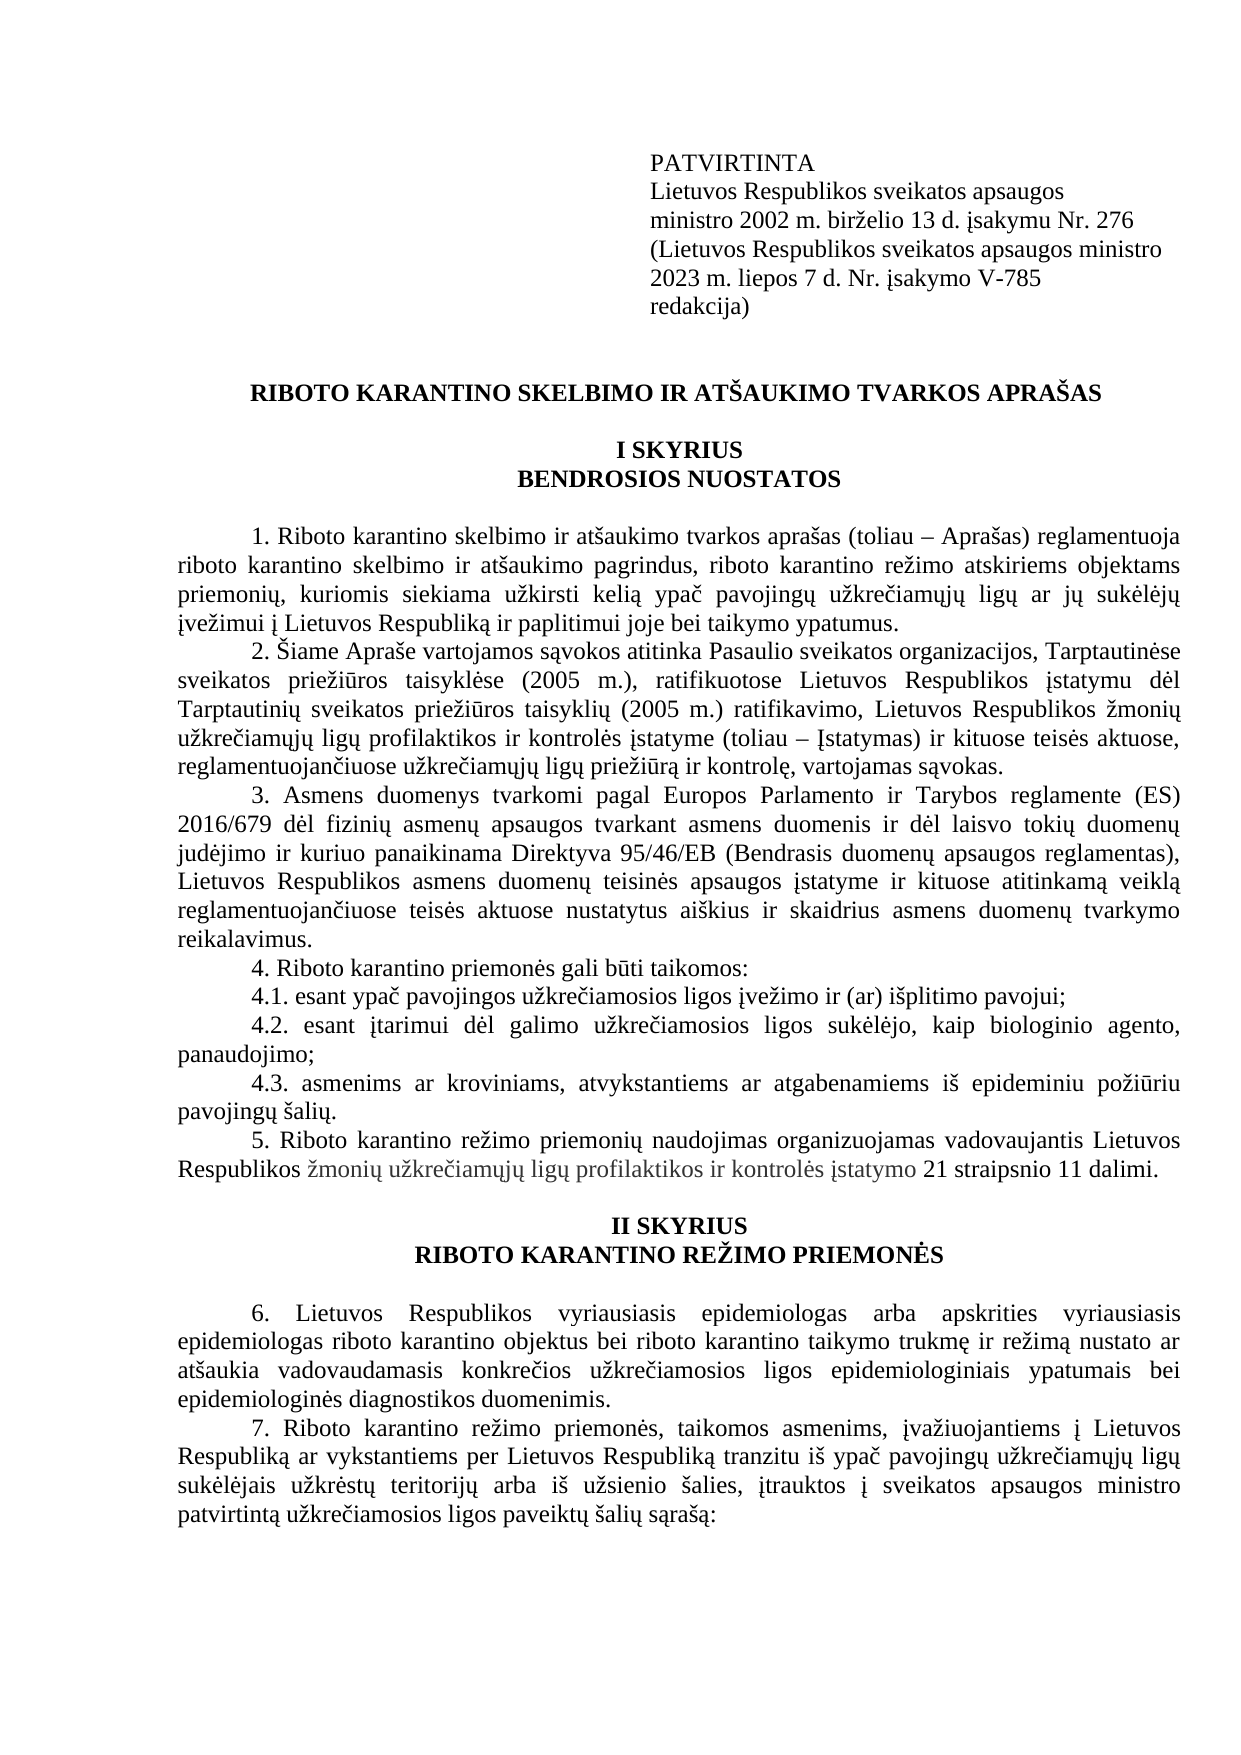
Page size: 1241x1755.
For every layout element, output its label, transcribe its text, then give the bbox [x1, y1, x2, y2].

text 2. Šiame Apraše vartojamos sąvokos atitinka Pasaulio sveikatos organizacijos, Tarptautinėse sveikatos priežiūros taisyklėse (2005 m.), ratifikuotose Lietuvos Respublikos įstatymu dėl Tarptautinių sveikatos priežiūros taisyklių (2005 m.) ratifikavimo, Lietuvos Respublikos žmonių užkrečiamųjų ligų profilaktikos ir kontrolės įstatyme (toliau – Įstatymas) ir kituose teisės aktuose, reglamentuojančiuose užkrečiamųjų ligų priežiūrą ir kontrolę, vartojamas sąvokas. [177, 636, 1181, 780]
text 4.1. esant ypač pavojingos užkrečiamosios ligos įvežimo ir (ar) išplitimo pavojui; [177, 981, 1181, 1010]
text (Lietuvos Respublikos sveikatos apsaugos ministro [650, 234, 1181, 263]
text 7. Riboto karantino režimo priemonės, taikomos asmenims, įvažiuojantiems į Lietuvos Respubliką ar vykstantiems per Lietuvos Respubliką tranzitu iš ypač pavojingų užkrečiamųjų ligų sukėlėjais užkrėstų teritorijų arba iš užsienio šalies, įtrauktos į sveikatos apsaugos ministro patvirtintą užkrečiamosios ligos paveiktų šalių sąrašą: [177, 1413, 1181, 1528]
text 1. Riboto karantino skelbimo ir atšaukimo tvarkos aprašas (toliau – Aprašas) reglamentuoja riboto karantino skelbimo ir atšaukimo pagrindus, riboto karantino režimo atskiriems objektams priemonių, kuriomis siekiama užkirsti kelią ypač pavojingų užkrečiamųjų ligų ar jų sukėlėjų įvežimui į Lietuvos Respubliką ir paplitimui joje bei taikymo ypatumus. [177, 521, 1181, 636]
text 3. Asmens duomenys tvarkomi pagal Europos Parlamento ir Tarybos reglamente (ES) 2016/679 dėl fizinių asmenų apsaugos tvarkant asmens duomenis ir dėl laisvo tokių duomenų judėjimo ir kuriuo panaikinama Direktyva 95/46/EB (Bendrasis duomenų apsaugos reglamentas), Lietuvos Respublikos asmens duomenų teisinės apsaugos įstatyme ir kituose atitinkamą veiklą reglamentuojančiuose teisės aktuose nustatytus aiškius ir skaidrius asmens duomenų tvarkymo reikalavimus. [177, 780, 1181, 953]
text 4. Riboto karantino priemonės gali būti taikomos: [177, 953, 1181, 981]
text RIBOTO KARANTINO režimo PRIEMONĖS [177, 1240, 1181, 1269]
text RIBOTO KARANTINO SKELBIMO IR ATŠAUKIMO TVARKOS APRAŠAS [177, 378, 1181, 406]
text 6. Lietuvos Respublikos vyriausiasis epidemiologas arba apskrities vyriausiasis epidemiologas riboto karantino objektus bei riboto karantino taikymo trukmę ir režimą nustato ar atšaukia vadovaudamasis konkrečios užkrečiamosios ligos epidemiologiniais ypatumais bei epidemiologinės diagnostikos duomenimis. [177, 1298, 1181, 1413]
text PATVIRTINTA [650, 148, 1181, 176]
text 5. Riboto karantino režimo priemonių naudojimas organizuojamas vadovaujantis Lietuvos Respublikos žmonių užkrečiamųjų ligų profilaktikos ir kontrolės įstatymo 21 straipsnio 11 dalimi. [177, 1125, 1181, 1183]
text 4.2. esant įtarimui dėl galimo užkrečiamosios ligos sukėlėjo, kaip biologinio agento, panaudojimo; [177, 1010, 1181, 1068]
text 4.3. asmenims ar kroviniams, atvykstantiems ar atgabenamiems iš epideminiu požiūriu pavojingų šalių. [177, 1068, 1181, 1125]
text redakcija) [650, 291, 1181, 320]
text Lietuvos Respublikos sveikatos apsaugos [650, 176, 1181, 205]
text I SKYRIUS [177, 435, 1181, 464]
text 2023 m. liepos 7 d. Nr. įsakymo V-785 [650, 263, 1181, 291]
text ministro 2002 m. birželio 13 d. įsakymu Nr. 276 [650, 205, 1181, 234]
text BENDROSIOS NUOSTATOS [177, 464, 1181, 493]
text II skyrius [177, 1211, 1181, 1240]
